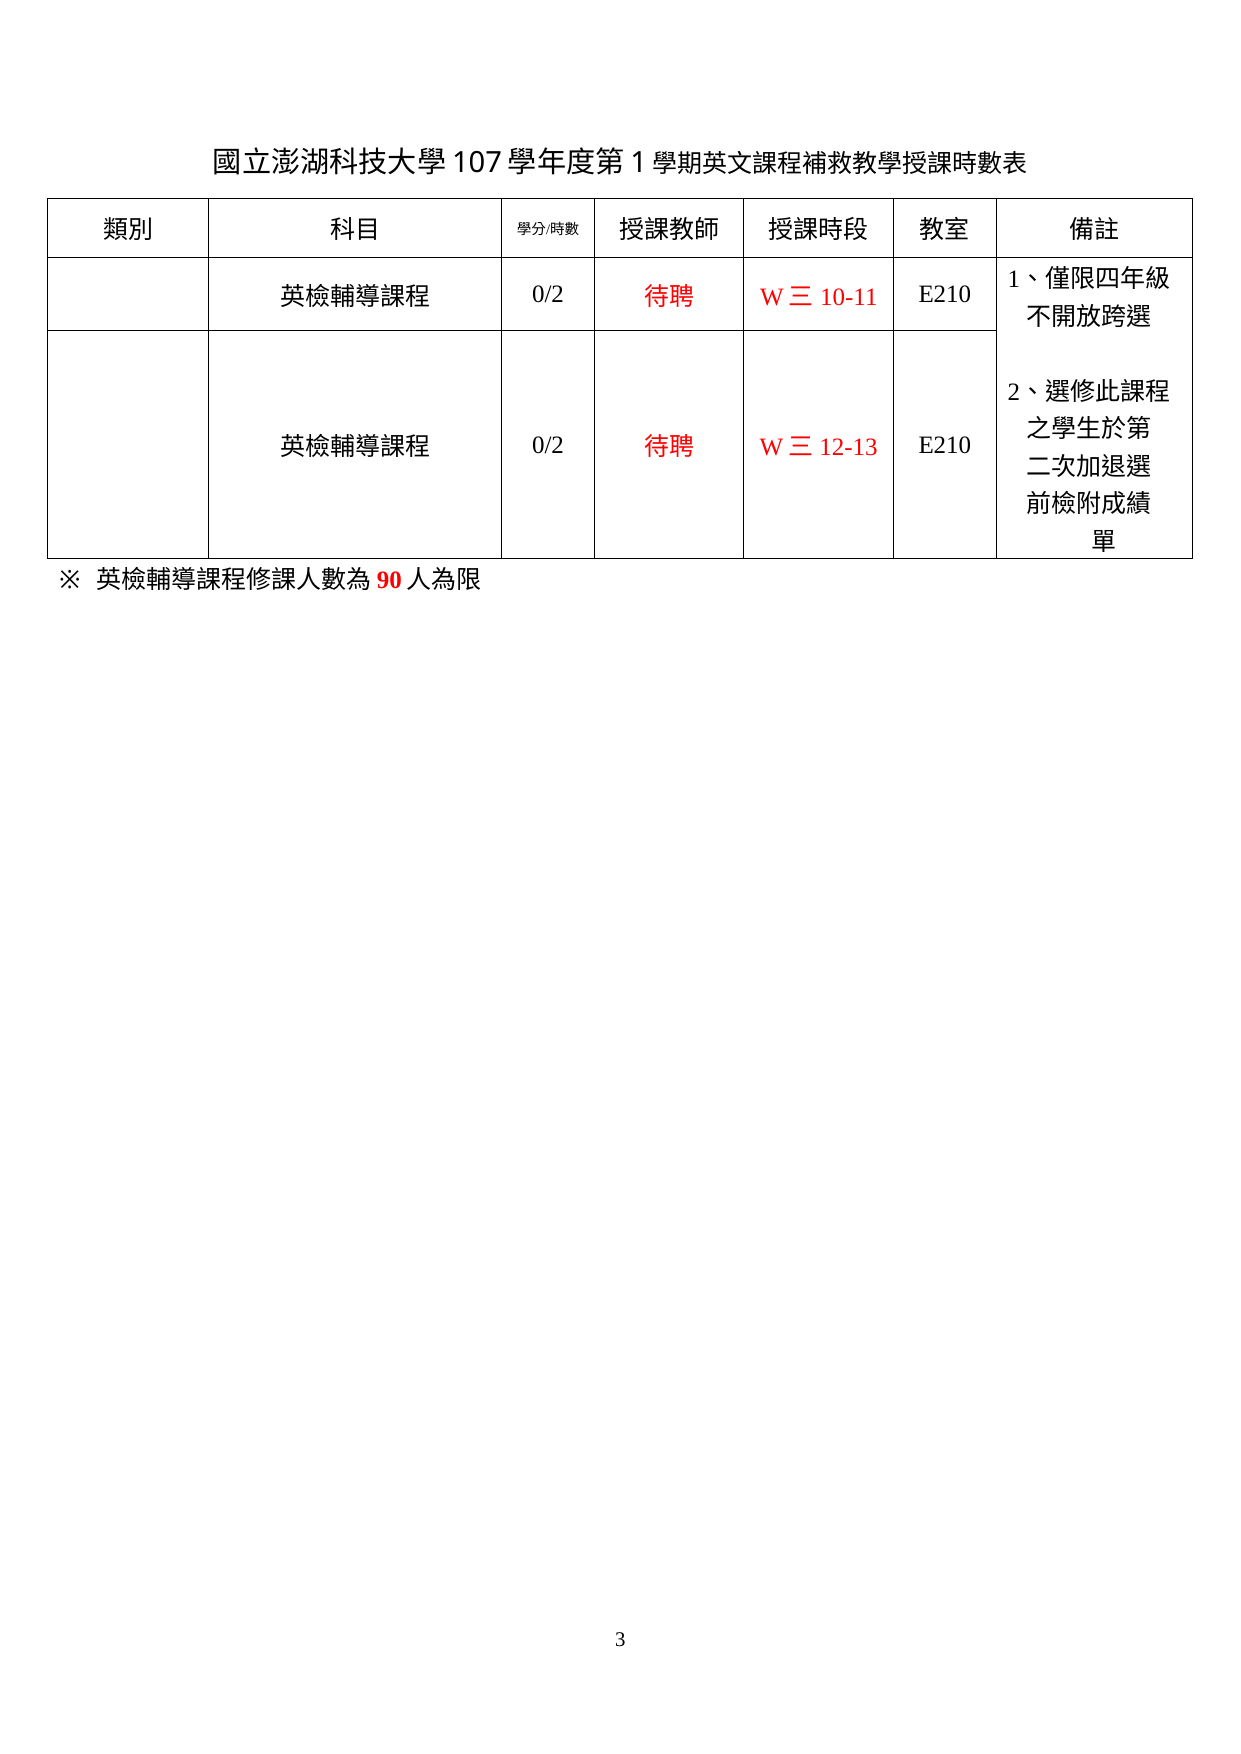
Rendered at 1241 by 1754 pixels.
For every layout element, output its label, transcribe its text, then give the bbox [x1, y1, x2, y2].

table_cell 英檢輔導課程 [209, 258, 501, 330]
table_header 備註 [997, 199, 1192, 257]
table_header 教室 [894, 199, 996, 257]
table_cell W三 12-13 [744, 331, 893, 558]
table_cell 英檢輔導課程 [209, 331, 501, 558]
table_cell 待聘 [595, 258, 743, 330]
table_cell 0/2 [502, 258, 594, 330]
table_header 授課教師 [595, 199, 743, 257]
table_header 授課時段 [744, 199, 893, 257]
table_cell W三 10-11 [744, 258, 893, 330]
text 國立澎湖科技大學107學年度第1學期英文課程補救教學授課時數表 [59, 123, 1181, 198]
table_header 類別 [48, 199, 208, 257]
table_header 學分/時數 [502, 199, 594, 257]
table_cell 1、僅限四年級 不開放跨選 2、選修此課程 之學生於第 二次加退選 前檢附成績 單 [997, 258, 1192, 558]
table_cell [48, 331, 208, 558]
table_header 科目 [209, 199, 501, 257]
table_cell E210 [894, 331, 996, 558]
table_cell 0/2 [502, 331, 594, 558]
table_cell 待聘 [595, 331, 743, 558]
list 英檢輔導課程修課人數為90人為限 [59, 559, 1181, 596]
table_cell E210 [894, 258, 996, 330]
table_cell [48, 258, 208, 330]
